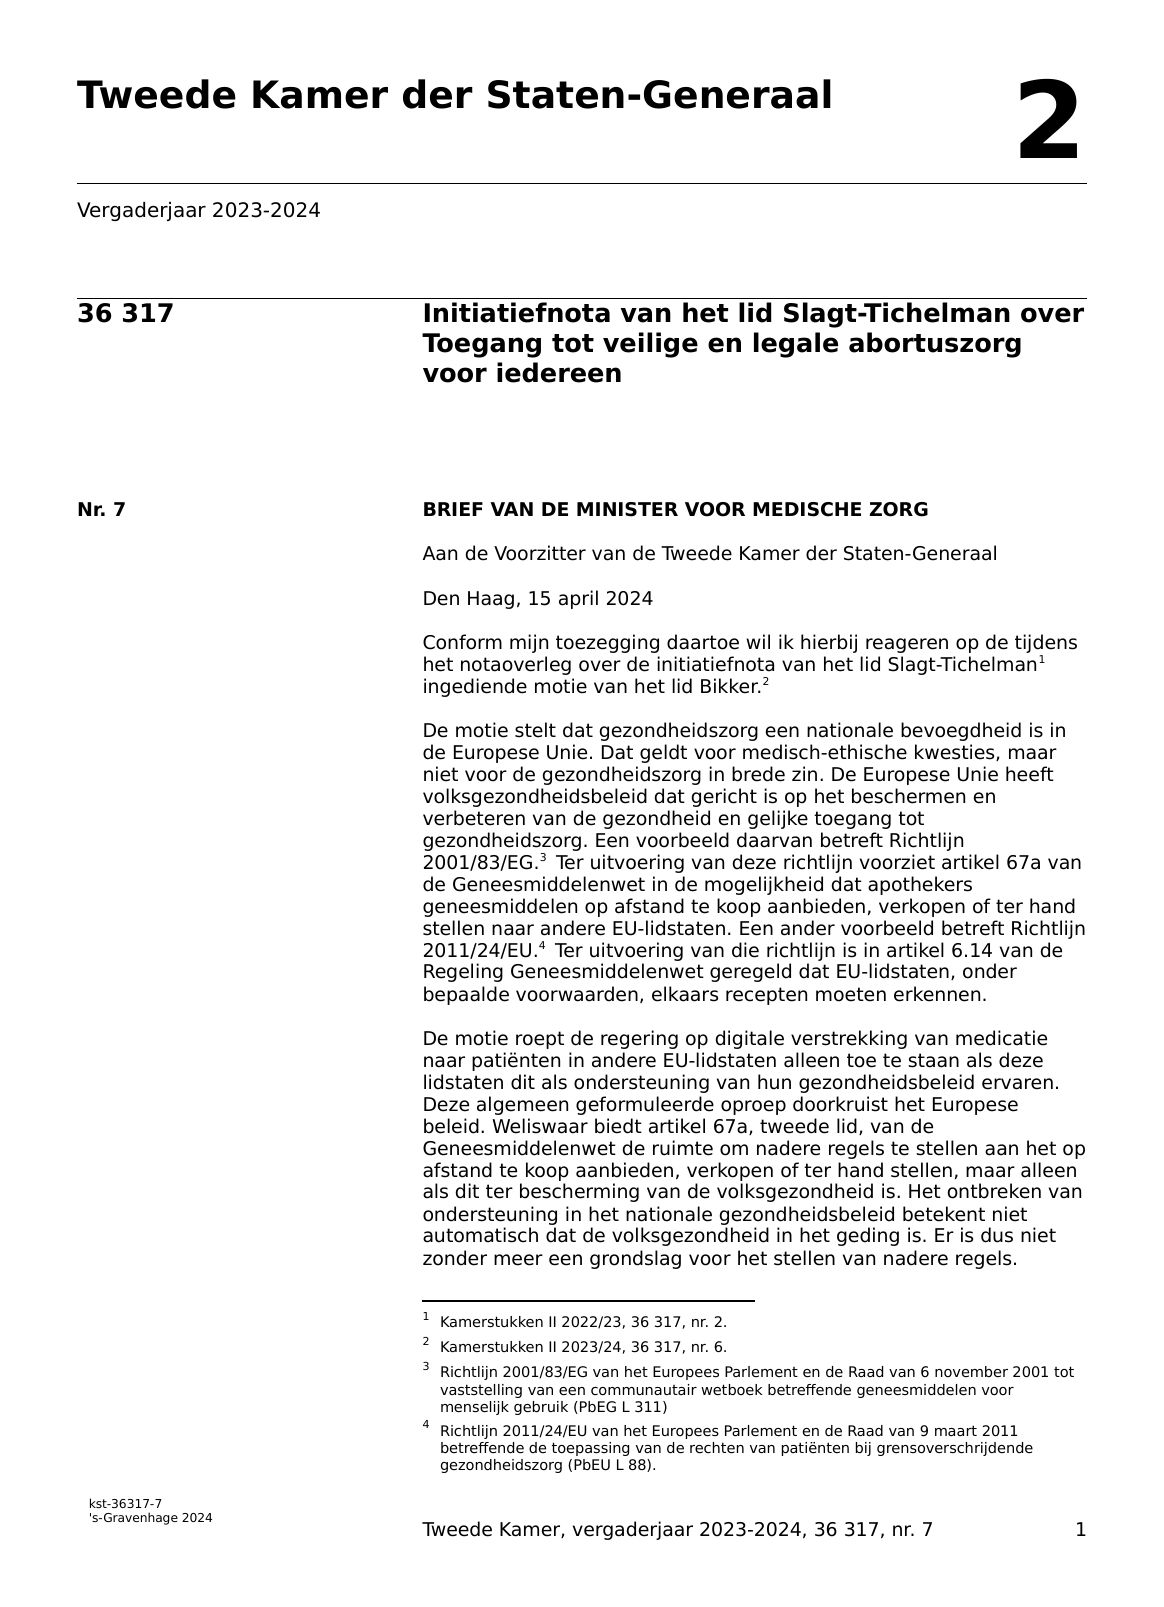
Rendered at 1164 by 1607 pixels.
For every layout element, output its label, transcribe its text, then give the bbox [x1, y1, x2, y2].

text Conform mijn toezegging daartoe wil ik hierbij reageren op de tijdens het notaoverleg over de initiatiefnota van het lid Slagt-Tichelman ingediende motie van het lid Bikker. [422, 632, 1087, 697]
subtitle Nr. 7 BRIEF VAN DE MINISTER VOOR MEDISCHE ZORG [77, 499, 1087, 521]
text Richtlijn 2011/24/EU van het Europees Parlement en de Raad van 9 maart 2011 betreffende de toepassing van de rechten van patiënten bij grensoverschrijdende gezondheidszorg (PbEU L 88). [422, 1418, 1087, 1474]
table_header Tweede Kamer der Staten-Generaal [77, 59, 886, 183]
table_header 2 [886, 59, 1087, 183]
text Richtlijn 2001/83/EG van het Europees Parlement en de Raad van 6 november 2001 tot vaststelling van een communautair wetboek betreffende geneesmiddelen voor menselijk gebruik (PbEG L 311) [422, 1360, 1087, 1416]
table_cell Vergaderjaar 2023-2024 [77, 184, 1087, 298]
text Kamerstukken II 2022/23, 36 317, nr. 2. [422, 1310, 1087, 1332]
subtitle 36 317 Initiatiefnota van het lid Slagt-Tichelman over Toegang tot veilige en legale abortuszorg voor iedereen [77, 299, 1087, 388]
text Kamerstukken II 2023/24, 36 317, nr. 6. [422, 1335, 1087, 1357]
text Aan de Voorzitter van de Tweede Kamer der Staten-Generaal [422, 543, 1087, 565]
text De motie stelt dat gezondheidszorg een nationale bevoegdheid is in de Europese Unie. Dat geldt voor medisch-ethische kwesties, maar niet voor de gezondheidszorg in brede zin. De Europese Unie heeft volksgezondheidsbeleid dat gericht is op het beschermen en verbeteren van de gezondheid en gelijke toegang tot gezondheidszorg. Een voorbeeld daarvan betreft Richtlijn 2001/83/EG. Ter uitvoering van deze richtlijn voorziet artikel 67a van de Geneesmiddelenwet in de mogelijkheid dat apothekers geneesmiddelen op afstand te koop aanbieden, verkopen of ter hand stellen naar andere EU-lidstaten. Een ander voorbeeld betreft Richtlijn 2011/24/EU. Ter uitvoering van die richtlijn is in artikel 6.14 van de Regeling Geneesmiddelenwet geregeld dat EU-lidstaten, onder bepaalde voorwaarden, elkaars recepten moeten erkennen. [422, 720, 1087, 1005]
text kst-36317-7 [88, 1497, 323, 1511]
text Den Haag, 15 april 2024 [422, 587, 1087, 609]
text De motie roept de regering op digitale verstrekking van medicatie naar patiënten in andere EU-lidstaten alleen toe te staan als deze lidstaten dit als ondersteuning van hun gezondheidsbeleid ervaren. Deze algemeen geformuleerde oproep doorkruist het Europese beleid. Weliswaar biedt artikel 67a, tweede lid, van de Geneesmiddelenwet de ruimte om nadere regels te stellen aan het op afstand te koop aanbieden, verkopen of ter hand stellen, maar alleen als dit ter bescherming van de volksgezondheid is. Het ontbreken van ondersteuning in het nationale gezondheidsbeleid betekent niet automatisch dat de volksgezondheid in het geding is. Er is dus niet zonder meer een grondslag voor het stellen van nadere regels. [422, 1028, 1087, 1269]
text 's-Gravenhage 2024 [88, 1511, 323, 1525]
